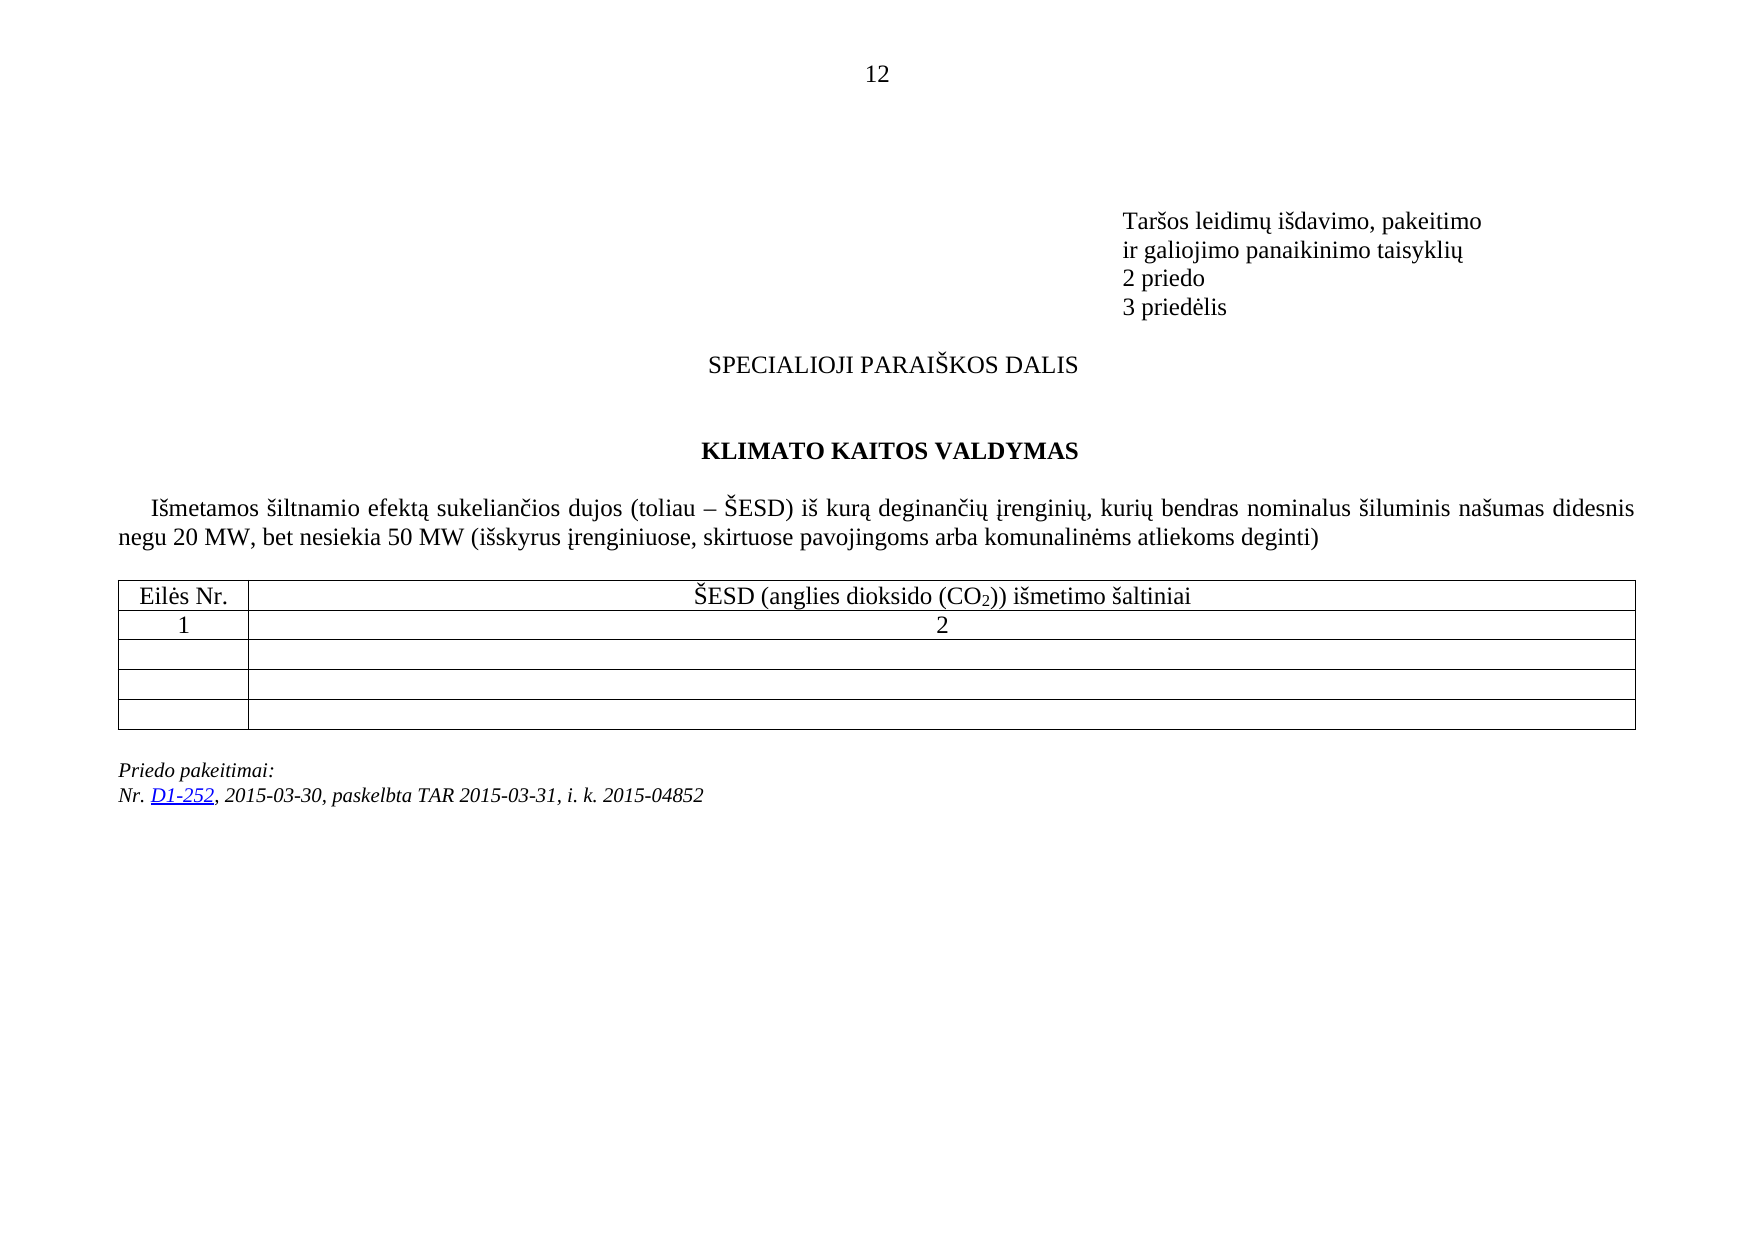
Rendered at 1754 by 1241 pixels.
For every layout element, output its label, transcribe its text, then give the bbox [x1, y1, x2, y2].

table_cell [119, 700, 248, 729]
text SPECIALIOJI PARAIŠKOS DALIS [118, 350, 1636, 378]
text 3 priedėlis [118, 292, 1636, 321]
table_cell [249, 640, 1635, 669]
text 2 priedo [118, 263, 1636, 292]
table_cell 1 [119, 611, 248, 639]
text KLIMATO KAITOS VALDYMAS [118, 436, 1636, 465]
text Priedo pakeitimai: [118, 758, 1636, 782]
table_cell [119, 670, 248, 699]
table_cell [249, 670, 1635, 699]
text ir galiojimo panaikinimo taisyklių [118, 235, 1636, 263]
table_cell 2 [249, 611, 1635, 639]
table_cell [249, 700, 1635, 729]
text Nr. D1-252, 2015-03-30, paskelbta TAR 2015-03-31, i. k. 2015-04852 [118, 782, 1636, 807]
table_header ŠESD (anglies dioksido (CO2)) išmetimo šaltiniai [249, 581, 1635, 609]
table_header Eilės Nr. [119, 581, 248, 609]
text Taršos leidimų išdavimo, pakeitimo [118, 206, 1636, 235]
text Išmetamos šiltnamio efektą sukeliančios dujos (toliau – ŠESD) iš kurą deginančių įrenginių, kurių bendras nominalus šiluminis našumas didesnis negu 20 MW, bet nesiekia 50 MW (išskyrus įrenginiuose, skirtuose pavojingoms arba komunalinėms atliekoms deginti) [118, 493, 1636, 551]
table_cell [119, 640, 248, 669]
